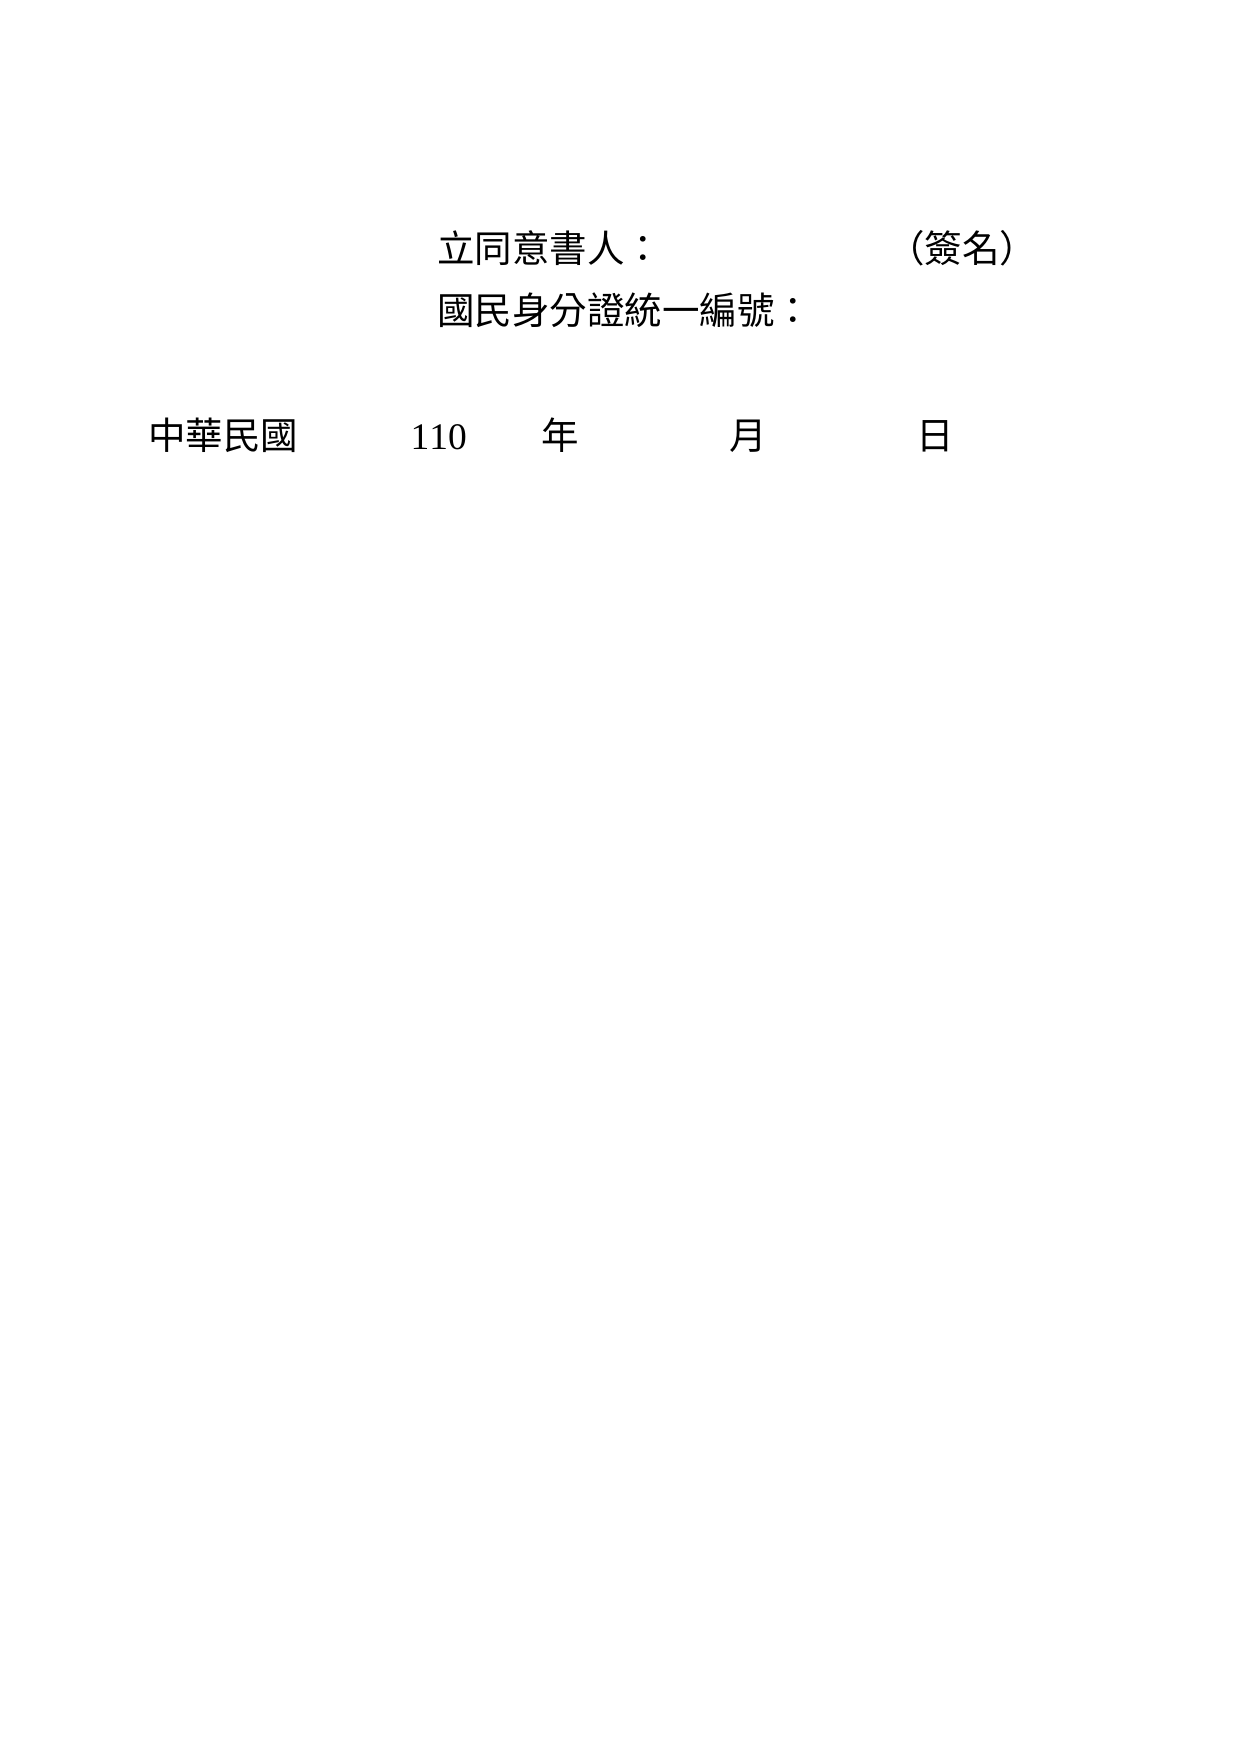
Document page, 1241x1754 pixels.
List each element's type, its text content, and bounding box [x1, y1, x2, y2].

text 中華民國 110 年 月 日 [118, 392, 984, 454]
text 立同意書人： （簽名） [118, 204, 1134, 267]
text 國民身分證統一編號： [118, 267, 1134, 329]
